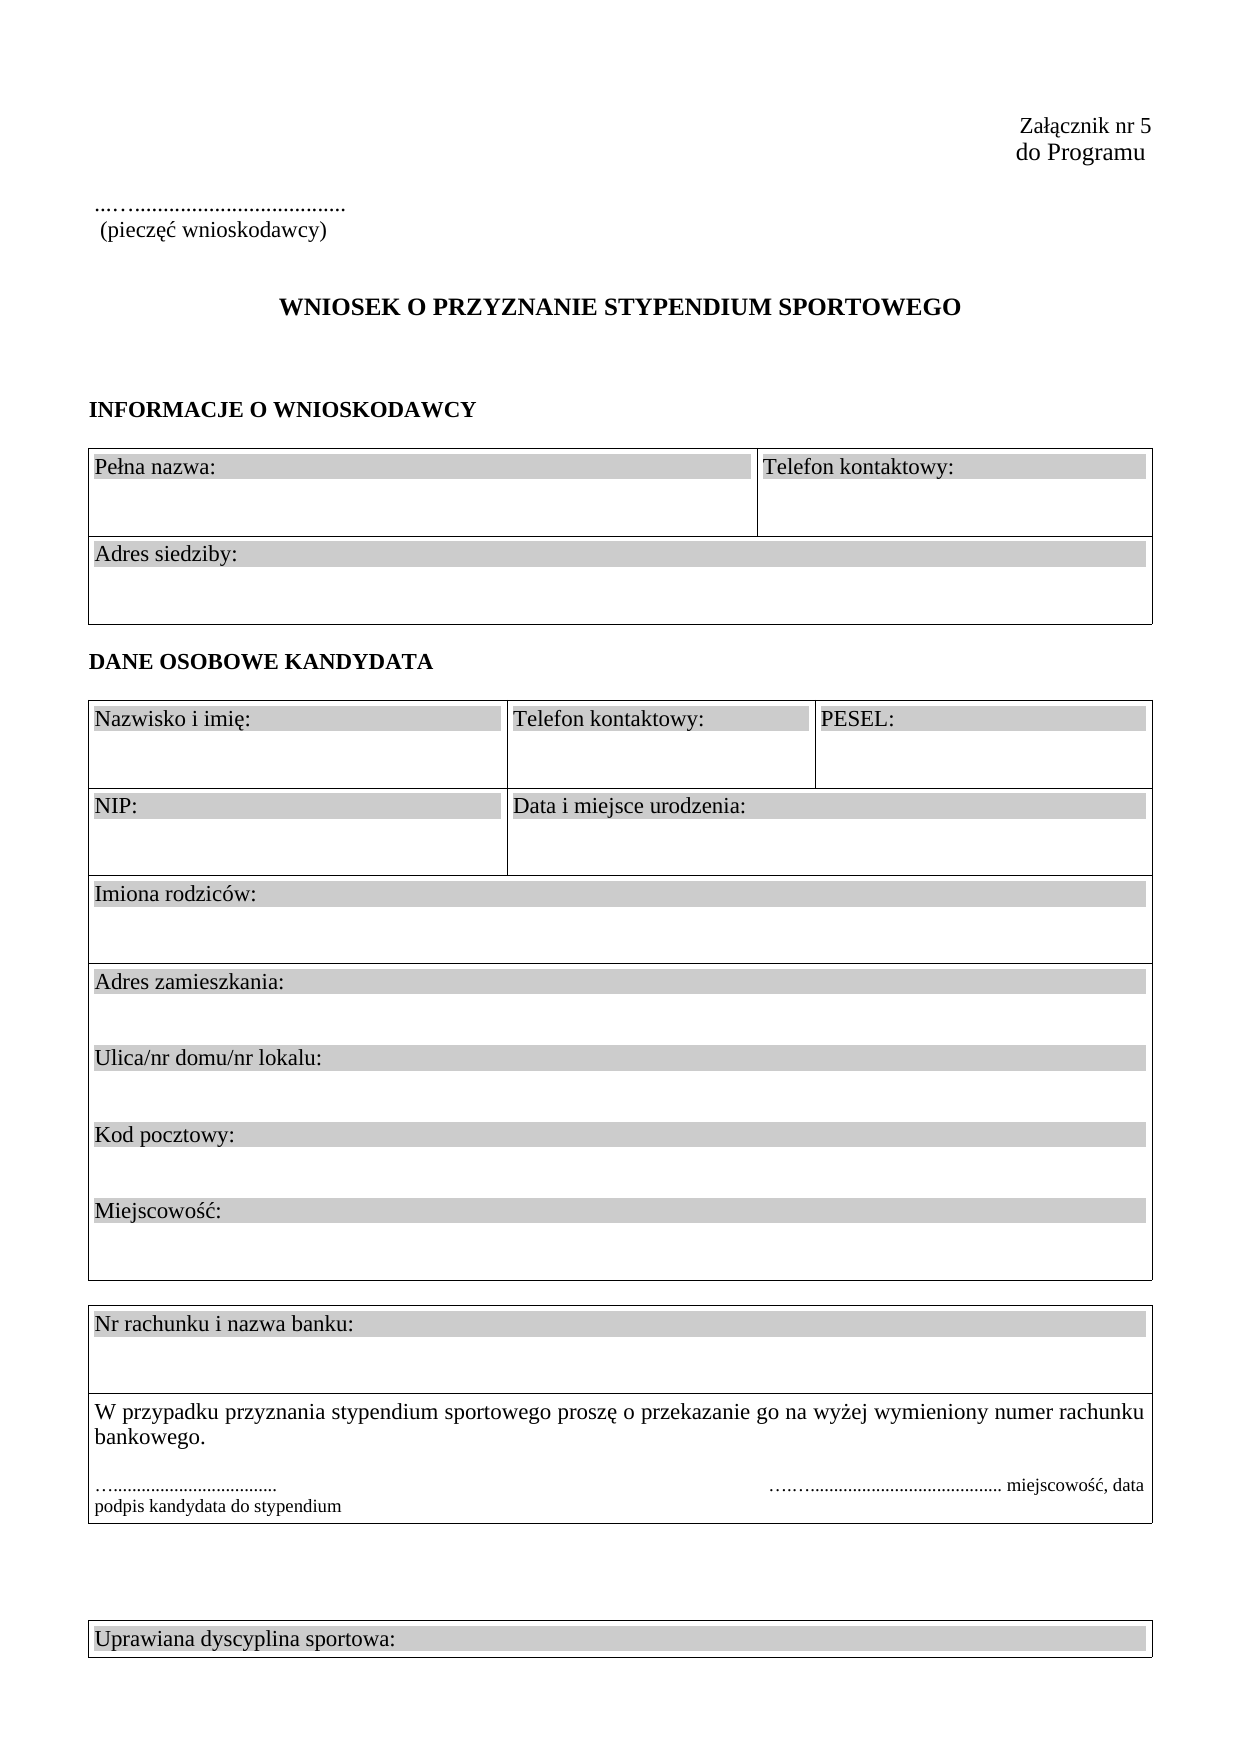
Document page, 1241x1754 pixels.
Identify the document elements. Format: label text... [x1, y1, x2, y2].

table_cell Adres siedziby: [89, 537, 1152, 623]
text Załącznik nr 5 [88, 113, 1152, 138]
table_header Telefon kontaktowy: [758, 449, 1152, 536]
table_cell Adres zamieszkania: Ulica/nr domu/nr lokalu: Kod pocztowy: Miejscowość: [89, 964, 1152, 1280]
table_cell Imiona rodziców: [89, 876, 1152, 963]
table_cell NIP: [89, 789, 507, 875]
table_header Telefon kontaktowy: [508, 701, 815, 788]
text (pieczęć wnioskodawcy) [88, 217, 1152, 242]
table_header Nazwisko i imię: [89, 701, 507, 788]
text WNIOSEK O PRZYZNANIE STYPENDIUM SPORTOWEGO [88, 293, 1152, 321]
text INFORMACJE O WNIOSKODAWCY [88, 397, 1152, 422]
text ...…..................................... [88, 191, 1152, 217]
table_header Pełna nazwa: [89, 449, 757, 536]
table_header Uprawiana dyscyplina sportowa: [89, 1621, 1152, 1657]
table_header Nr rachunku i nazwa banku: [89, 1306, 1152, 1393]
table_header PESEL: [816, 701, 1152, 788]
text DANE OSOBOWE KANDYDATA [88, 649, 1152, 674]
table_cell W przypadku przyznania stypendium sportowego proszę o przekazanie go na wyżej wymieniony numer rachunku bankowego. …................................... ….…......................................... miejscowość, data podpis kandydata do stypendium [89, 1394, 1152, 1523]
text do Programu [88, 138, 1152, 166]
table_cell Data i miejsce urodzenia: [508, 789, 1152, 875]
